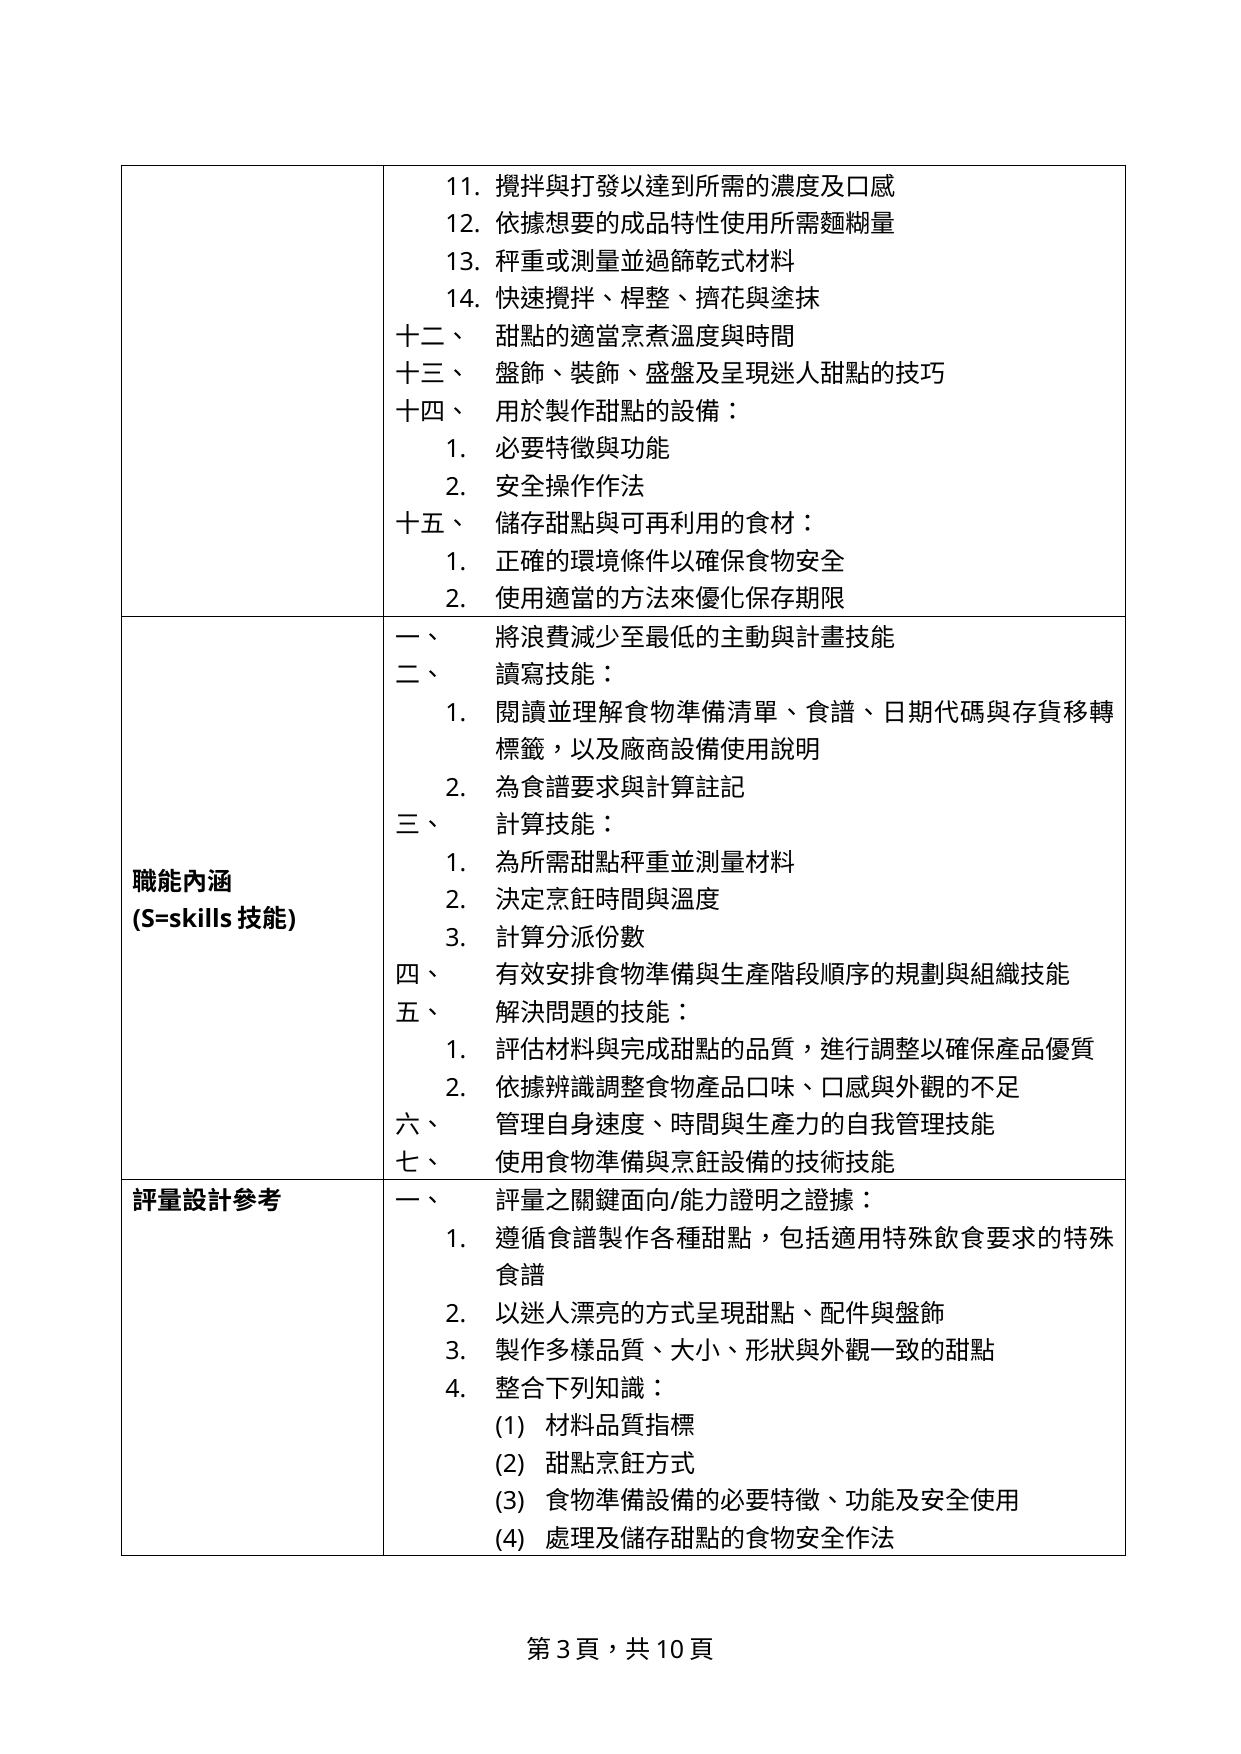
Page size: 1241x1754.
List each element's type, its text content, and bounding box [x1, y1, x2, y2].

table_cell 下列的烹飪用語與商品名稱： 常用於製作甜點的材料 特殊飲食食譜中用於製作甜點的替代食材 各種傳統與當代的甜點 特殊飲食食譜中的烹飪用語及意義： 糖尿病 無麩質 低脂 無糖 全素 下列意義： 食物過敏 食物不耐症 未能注意特殊需求的重要健康與法律後果 各種傳統與當代甜點的產品特性： 外觀 顏色 濃度 含水量 形狀 大小 結構 口味 口感 傳統與當代甜點的營養價值 各種甜點的歷史與文化衍生 存貨日期代碼與移轉標籤內容 甜點存貨材料的新鮮度與品質指標 製作甜點的備料要求 甜點烹飪方法： 乾式材料加入油脂與液體 烘焙 冷卻 燄燒 冷凍 水波煮 濃縮 選擇並準備適當的甜點模 蒸煮 燉煮 攪拌與打發以達到所需的濃度及口感 依據想要的成品特性使用所需麵糊量 秤重或測量並過篩乾式材料 快速攪拌、桿整、擠花與塗抹 甜點的適當烹煮溫度與時間 盤飾、裝飾、盛盤及呈現迷人甜點的技巧 用於製作甜點的設備： 必要特徵與功能 安全操作作法 儲存甜點與可再利用的食材： 正確的環境條件以確保食物安全 使用適當的方法來優化保存期限 [384, 166, 1125, 616]
table_cell 職能內涵 (S=skills技能) [122, 617, 383, 1179]
table_cell 將浪費減少至最低的主動與計畫技能 讀寫技能： 閱讀並理解食物準備清單、食譜、日期代碼與存貨移轉標籤，以及廠商設備使用說明 為食譜要求與計算註記 計算技能： 為所需甜點秤重並測量材料 決定烹飪時間與溫度 計算分派份數 有效安排食物準備與生產階段順序的規劃與組織技能 解決問題的技能： 評估材料與完成甜點的品質，進行調整以確保產品優質 依據辨識調整食物產品口味、口感與外觀的不足 管理自身速度、時間與生產力的自我管理技能 使用食物準備與烹飪設備的技術技能 [384, 617, 1125, 1179]
table_cell 評量之關鍵面向/能力證明之證據： 遵循食譜製作各種甜點，包括適用特殊飲食要求的特殊食譜 以迷人漂亮的方式呈現甜點、配件與盤飾 製作多樣品質、大小、形狀與外觀一致的甜點 整合下列知識： 材料品質指標 甜點烹飪方式 食物準備設備的必要特徵、功能及安全使用 處理及儲存甜點的食物安全作法 為多位顧客在商業時間限制下製作甜點 評量所需情境與特定資源： 操作食物製備的區域，備有裝置、大或小的設備，可以是： 實際產業工作場域 模擬產業環境，例如服務顧客的訓練廚房 產業實際工作人員與顧客的比例 食物準備清單、標準食譜以及適用特殊飲食需求的清單與食譜 各種甜點的商業用食材 評量方法： 直接觀察受評者準備及製作各種甜點 評量受評者所製作甜點之味覺與視覺吸引力 在指定時間內為活動、典禮或會議製作各種甜點之能力的專案 用視覺與味覺辨識活動，讓受評者能辨識材料及產品特性 書面或口頭提問以評估對烹飪用語、材料品質指標、設備、烹調方式及適當環境儲存條件的知識 檢視受評者的證據作品集，及第三方提供之個人工作績效表現報告 [384, 1180, 1125, 1555]
table_cell [122, 166, 383, 616]
table_cell 評量設計參考 [122, 1180, 383, 1555]
